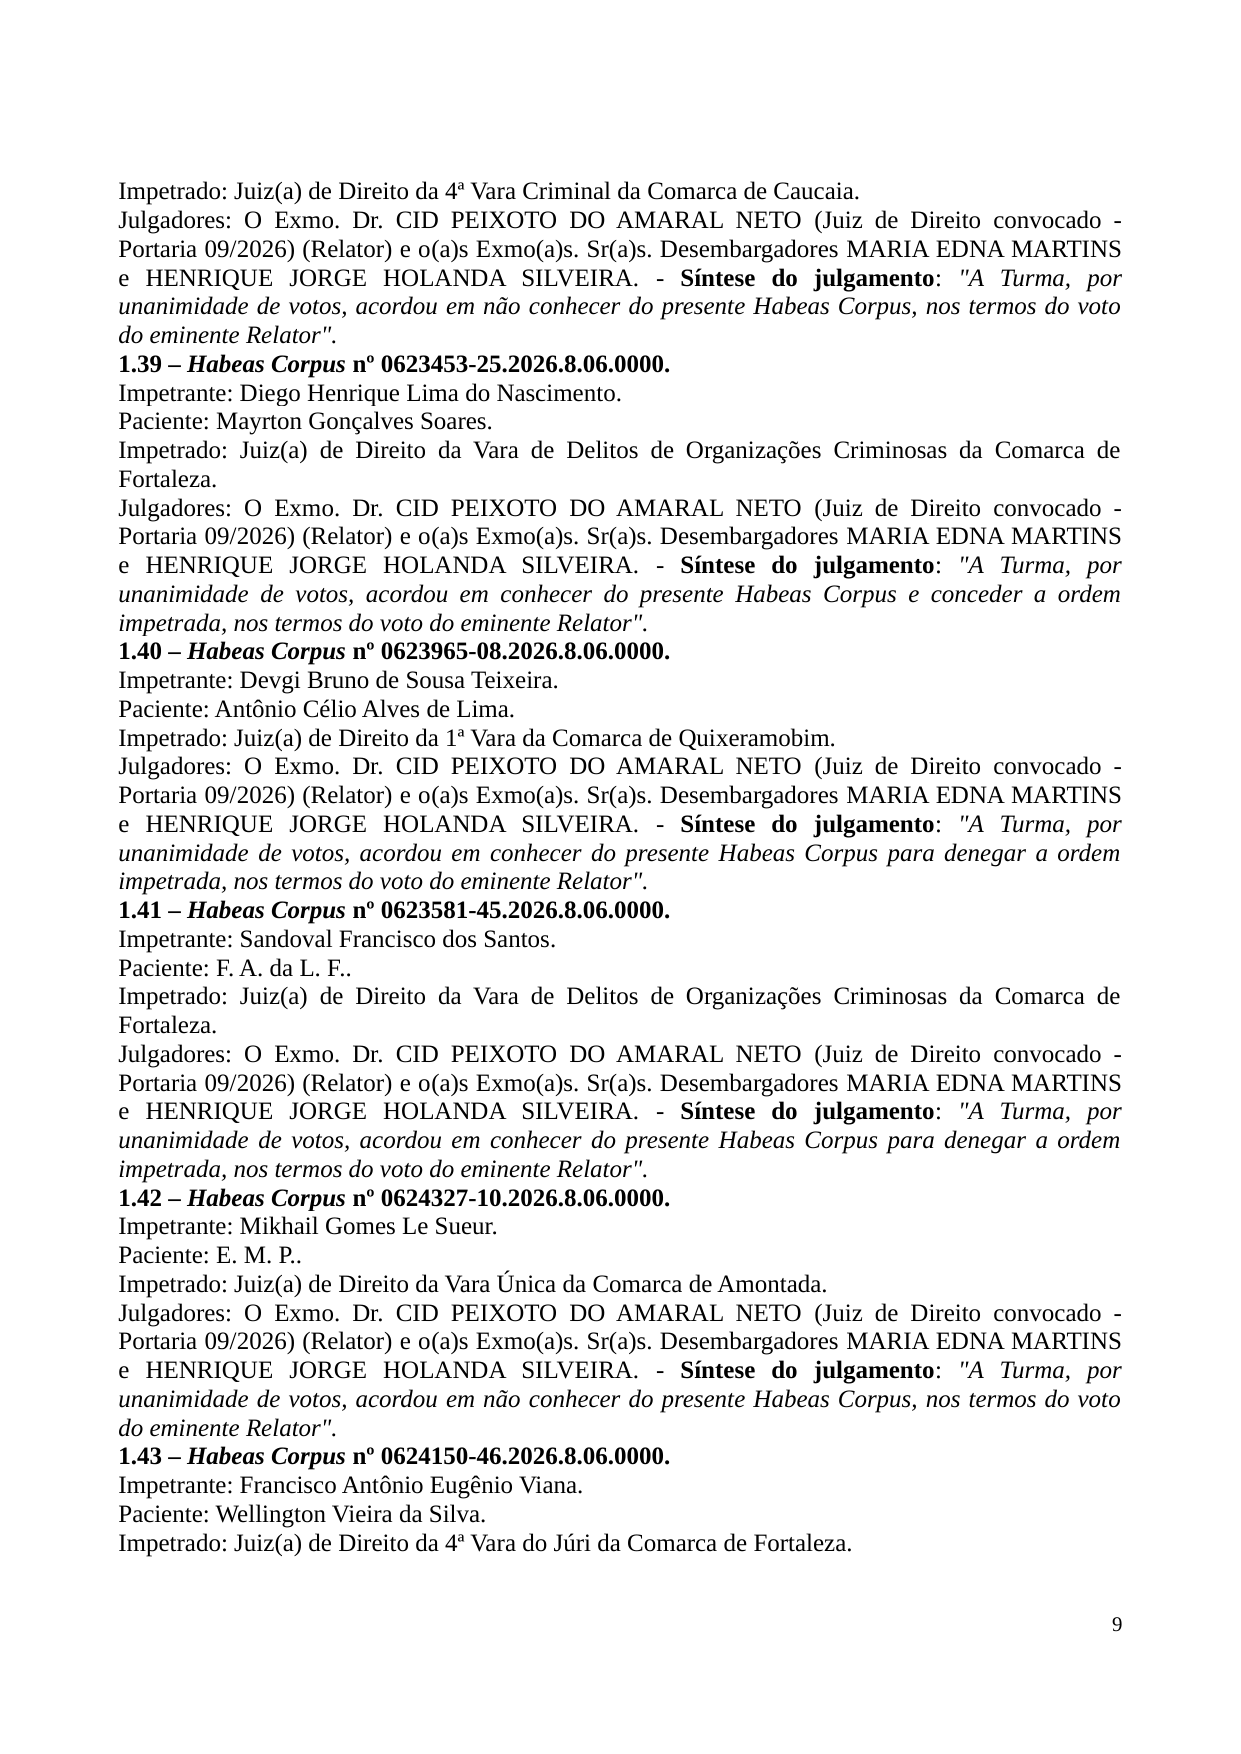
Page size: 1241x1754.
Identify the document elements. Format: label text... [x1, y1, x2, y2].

text Impetrado: Juiz(a) de Direito da Vara de Delitos de Organizações Criminosas da Comarca de Fortaleza. [118, 435, 1122, 493]
text Impetrado: Juiz(a) de Direito da 1ª Vara da Comarca de Quixeramobim. [118, 723, 1122, 751]
text Impetrante: Mikhail Gomes Le Sueur. [118, 1211, 1122, 1240]
text Impetrante: Francisco Antônio Eugênio Viana. [118, 1470, 1122, 1499]
text Impetrado: Juiz(a) de Direito da Vara Única da Comarca de Amontada. [118, 1269, 1122, 1298]
text Julgadores: O Exmo. Dr. CID PEIXOTO DO AMARAL NETO (Juiz de Direito convocado - Portaria 09/2026) (Relator) e o(a)s Exmo(a)s. Sr(a)s. Desembargadores MARIA EDNA MARTINS e HENRIQUE JORGE HOLANDA SILVEIRA. - Síntese do julgamento: "A Turma, por unanimidade de votos, acordou em não conhecer do presente Habeas Corpus, nos termos do voto do eminente Relator". [118, 205, 1122, 349]
text 1.42 – Habeas Corpus nº 0624327-10.2026.8.06.0000. [118, 1183, 1122, 1211]
text 1.39 – Habeas Corpus nº 0623453-25.2026.8.06.0000. [118, 349, 1122, 378]
text Impetrado: Juiz(a) de Direito da 4ª Vara Criminal da Comarca de Caucaia. [118, 176, 1122, 205]
text Impetrado: Juiz(a) de Direito da 4ª Vara do Júri da Comarca de Fortaleza. [118, 1528, 1122, 1556]
text Impetrado: Juiz(a) de Direito da Vara de Delitos de Organizações Criminosas da Comarca de Fortaleza. [118, 981, 1122, 1039]
text Impetrante: Diego Henrique Lima do Nascimento. [118, 378, 1122, 406]
text Julgadores: O Exmo. Dr. CID PEIXOTO DO AMARAL NETO (Juiz de Direito convocado - Portaria 09/2026) (Relator) e o(a)s Exmo(a)s. Sr(a)s. Desembargadores MARIA EDNA MARTINS e HENRIQUE JORGE HOLANDA SILVEIRA. - Síntese do julgamento: "A Turma, por unanimidade de votos, acordou em não conhecer do presente Habeas Corpus, nos termos do voto do eminente Relator". [118, 1298, 1122, 1441]
text 1.40 – Habeas Corpus nº 0623965-08.2026.8.06.0000. [118, 636, 1122, 665]
text Paciente: Wellington Vieira da Silva. [118, 1499, 1122, 1528]
text Julgadores: O Exmo. Dr. CID PEIXOTO DO AMARAL NETO (Juiz de Direito convocado - Portaria 09/2026) (Relator) e o(a)s Exmo(a)s. Sr(a)s. Desembargadores MARIA EDNA MARTINS e HENRIQUE JORGE HOLANDA SILVEIRA. - Síntese do julgamento: "A Turma, por unanimidade de votos, acordou em conhecer do presente Habeas Corpus para denegar a ordem impetrada, nos termos do voto do eminente Relator". [118, 1039, 1122, 1183]
text Paciente: E. M. P.. [118, 1240, 1122, 1269]
text Paciente: Mayrton Gonçalves Soares. [118, 406, 1122, 435]
text Paciente: F. A. da L. F.. [118, 953, 1122, 981]
text Julgadores: O Exmo. Dr. CID PEIXOTO DO AMARAL NETO (Juiz de Direito convocado - Portaria 09/2026) (Relator) e o(a)s Exmo(a)s. Sr(a)s. Desembargadores MARIA EDNA MARTINS e HENRIQUE JORGE HOLANDA SILVEIRA. - Síntese do julgamento: "A Turma, por unanimidade de votos, acordou em conhecer do presente Habeas Corpus e conceder a ordem impetrada, nos termos do voto do eminente Relator". [118, 493, 1122, 636]
text Julgadores: O Exmo. Dr. CID PEIXOTO DO AMARAL NETO (Juiz de Direito convocado - Portaria 09/2026) (Relator) e o(a)s Exmo(a)s. Sr(a)s. Desembargadores MARIA EDNA MARTINS e HENRIQUE JORGE HOLANDA SILVEIRA. - Síntese do julgamento: "A Turma, por unanimidade de votos, acordou em conhecer do presente Habeas Corpus para denegar a ordem impetrada, nos termos do voto do eminente Relator". [118, 751, 1122, 895]
text Impetrante: Devgi Bruno de Sousa Teixeira. [118, 665, 1122, 694]
text Impetrante: Sandoval Francisco dos Santos. [118, 924, 1122, 953]
text 1.43 – Habeas Corpus nº 0624150-46.2026.8.06.0000. [118, 1441, 1122, 1470]
text 1.41 – Habeas Corpus nº 0623581-45.2026.8.06.0000. [118, 895, 1122, 924]
text Paciente: Antônio Célio Alves de Lima. [118, 694, 1122, 723]
